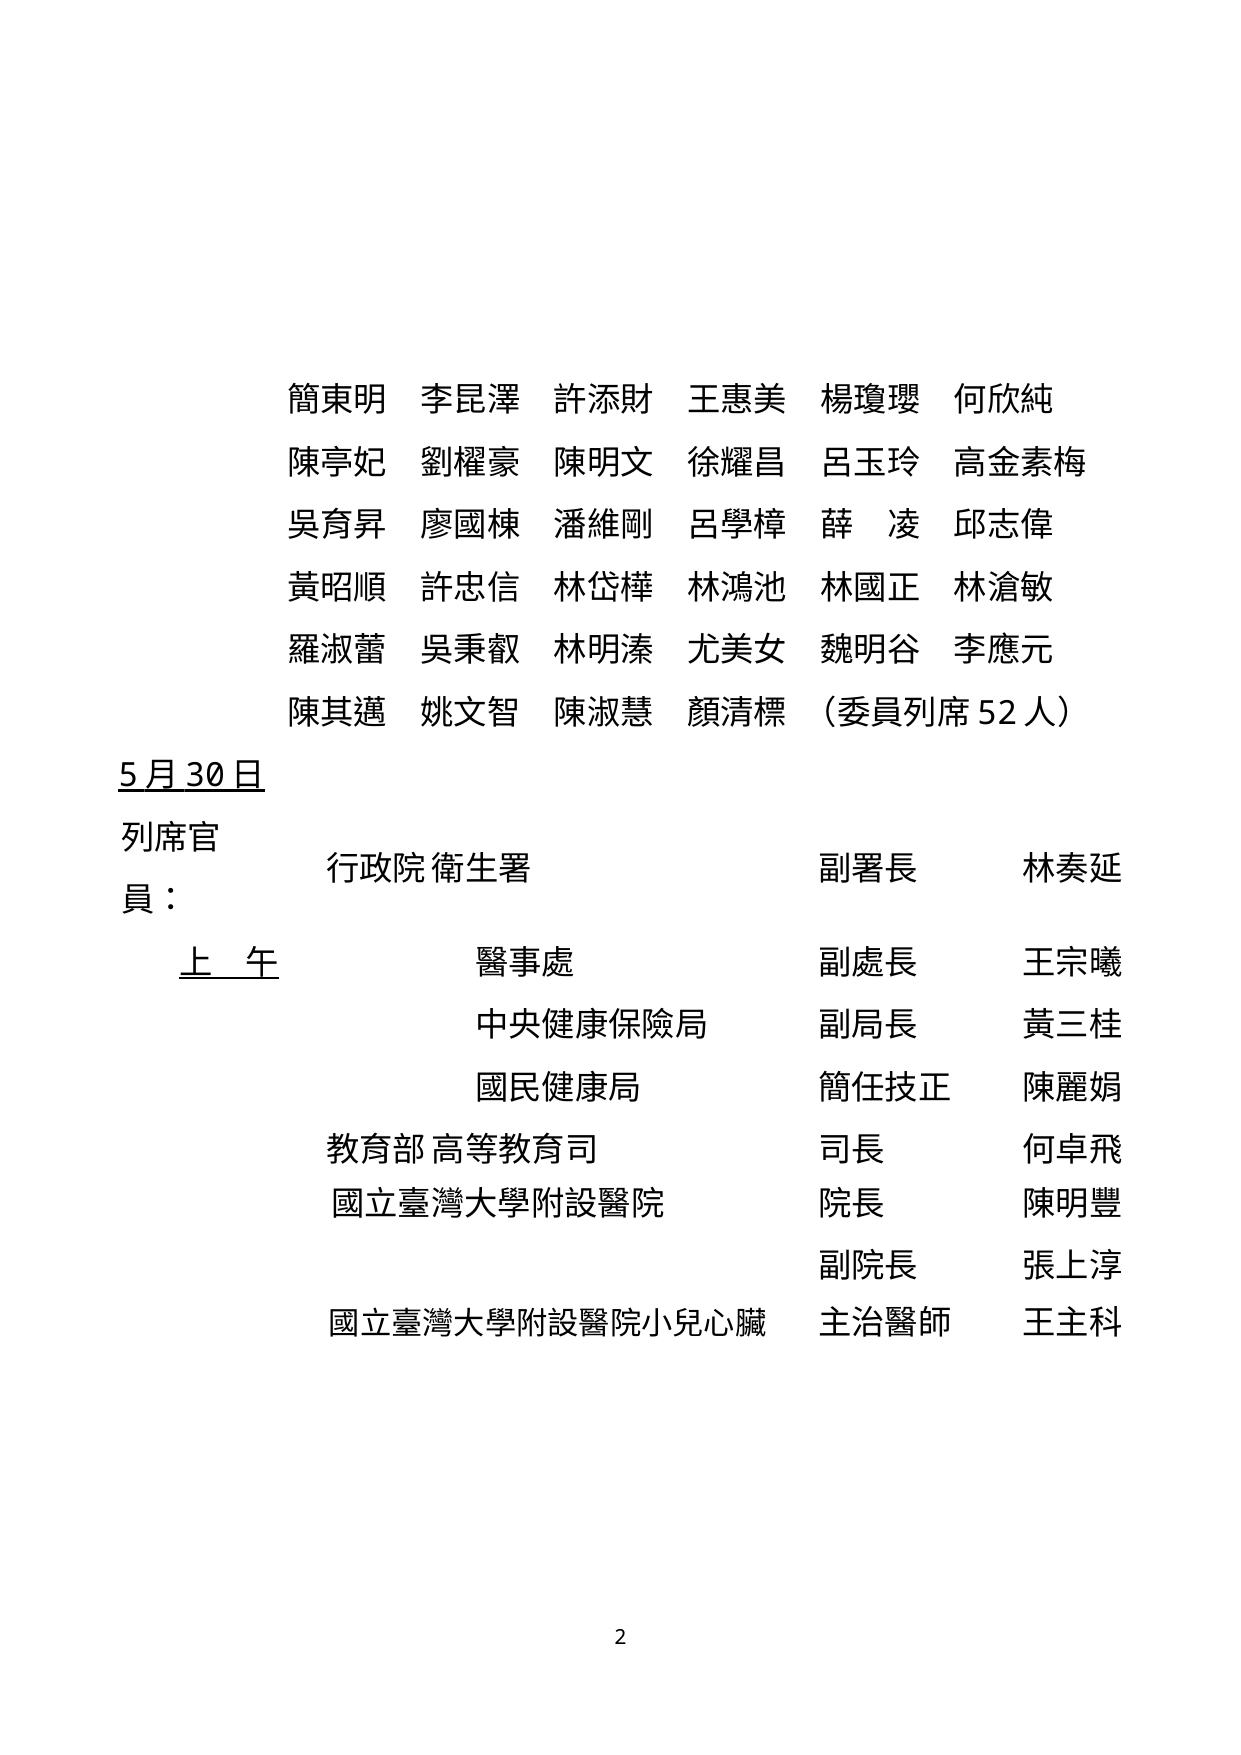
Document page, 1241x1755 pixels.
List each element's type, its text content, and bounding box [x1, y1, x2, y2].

table_cell [798, 1168, 815, 1231]
table_cell 陳麗娟 [1003, 1043, 1125, 1106]
table_cell 國立臺灣大學附設醫院小兒心臟 [286, 1293, 798, 1356]
table_cell 國立臺灣大學附設醫院 [286, 1168, 798, 1231]
table_cell 高等教育司 [429, 1106, 793, 1168]
table_cell [282, 981, 428, 1043]
table_header 行政院 [282, 793, 428, 918]
table_cell [794, 1106, 815, 1168]
table_cell [282, 918, 428, 981]
table_cell [286, 1231, 798, 1293]
table_cell 王主科 [1008, 1293, 1125, 1356]
table_cell 司長 [815, 1106, 1003, 1168]
table_cell 副局長 [815, 981, 1003, 1043]
table_cell 王宗曦 [1003, 918, 1125, 981]
table_cell [118, 1168, 286, 1231]
table_cell 院長 [815, 1168, 1007, 1231]
table_cell 國民健康局 [429, 1043, 793, 1106]
table_cell [118, 1231, 286, 1293]
table_header 衛生署 [429, 793, 793, 918]
table_header 列席官員： [118, 793, 282, 918]
table_header 副署長 [815, 793, 1003, 918]
table_cell [118, 1293, 286, 1356]
text 簡東明 李昆澤 許添財 王惠美 楊瓊瓔 何欣純 陳亭妃 劉櫂豪 陳明文 徐耀昌 呂玉玲 高金素梅 吳育昇 廖國棟 潘維剛 呂學樟 薛 凌 邱志偉 黃昭順 許忠信 林岱樺 林鴻池 林國正 林滄敏 羅淑蕾 吳秉叡 林明溱 尤美女 魏明谷 李應元 陳其邁 姚文智 陳淑慧 顏清標 （委員列席52人） [118, 356, 1131, 731]
table_cell 主治醫師 [815, 1293, 1007, 1356]
table_header 林奏延 [1003, 793, 1125, 918]
table_cell [794, 1043, 815, 1106]
table_cell [118, 981, 282, 1043]
table_cell [794, 981, 815, 1043]
table_cell 簡任技正 [815, 1043, 1003, 1106]
table_cell 中央健康保險局 [429, 981, 793, 1043]
table_cell [798, 1293, 815, 1356]
table_cell 陳明豐 [1008, 1168, 1125, 1231]
table_cell [794, 918, 815, 981]
table_cell 何卓飛 [1003, 1106, 1125, 1168]
table_cell 醫事處 [429, 918, 793, 981]
table_cell [118, 1106, 282, 1168]
table_cell 教育部 [282, 1106, 428, 1168]
table_header [794, 793, 815, 918]
table_cell 張上淳 [1008, 1231, 1125, 1293]
table_cell 副院長 [815, 1231, 1007, 1293]
table_cell 上 午 [118, 918, 282, 981]
table_cell [798, 1231, 815, 1293]
table_cell [282, 1043, 428, 1106]
table_cell [118, 1043, 282, 1106]
table_cell 黃三桂 [1003, 981, 1125, 1043]
text 5月30日 [118, 731, 1131, 793]
table_cell 副處長 [815, 918, 1003, 981]
